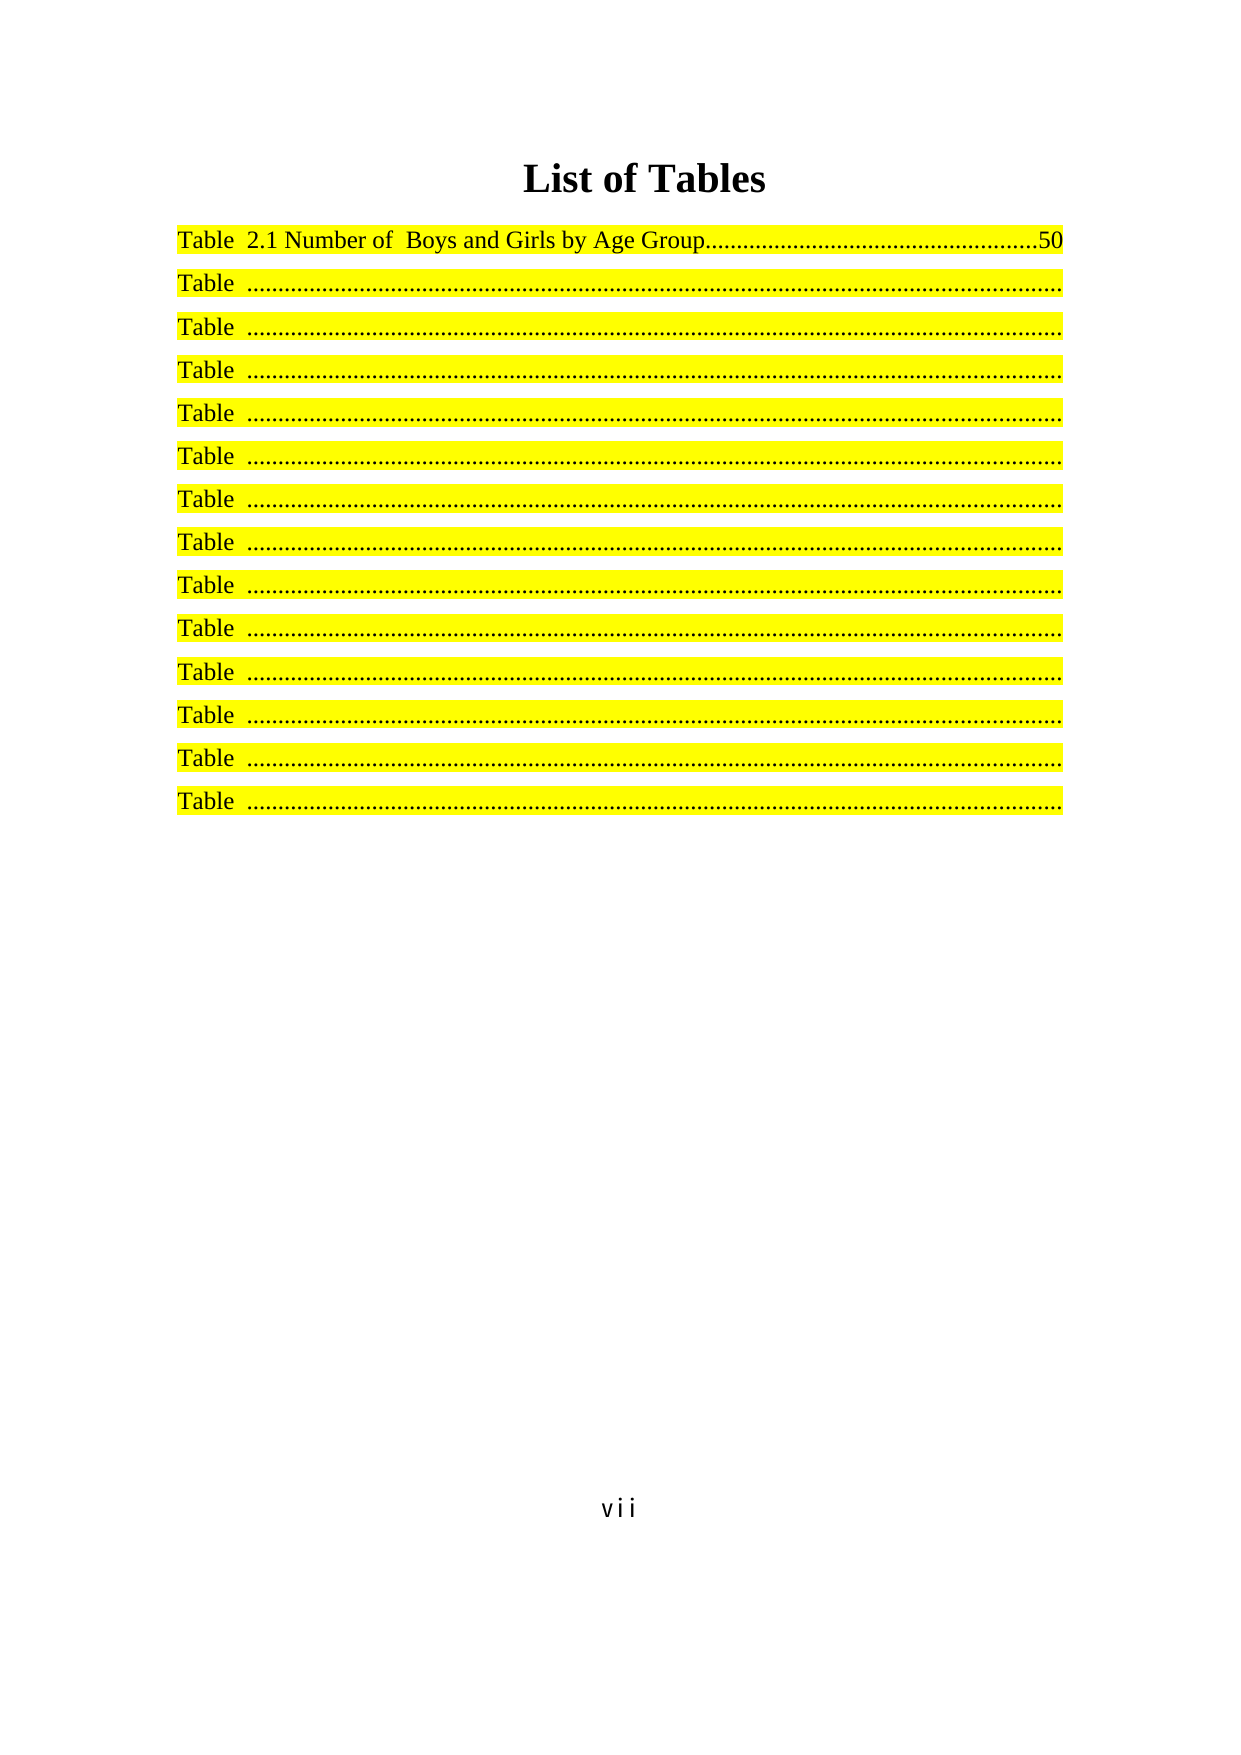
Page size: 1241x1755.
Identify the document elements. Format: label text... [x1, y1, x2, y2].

text Table [177, 700, 1063, 728]
text Table [177, 398, 1063, 427]
text Table [177, 657, 1063, 685]
text Table [177, 312, 1063, 340]
text Table [177, 613, 1063, 642]
text Table [177, 570, 1063, 599]
text Table [177, 484, 1063, 513]
text Table 2.1 Number of Boys and Girls by Age Group 50 [177, 225, 1063, 254]
text Table [177, 268, 1063, 297]
text Table [177, 743, 1063, 772]
text Table [177, 527, 1063, 556]
text Table [177, 355, 1063, 383]
text Table [177, 786, 1063, 815]
text Table [177, 441, 1063, 470]
text List of Tables [177, 153, 1063, 201]
